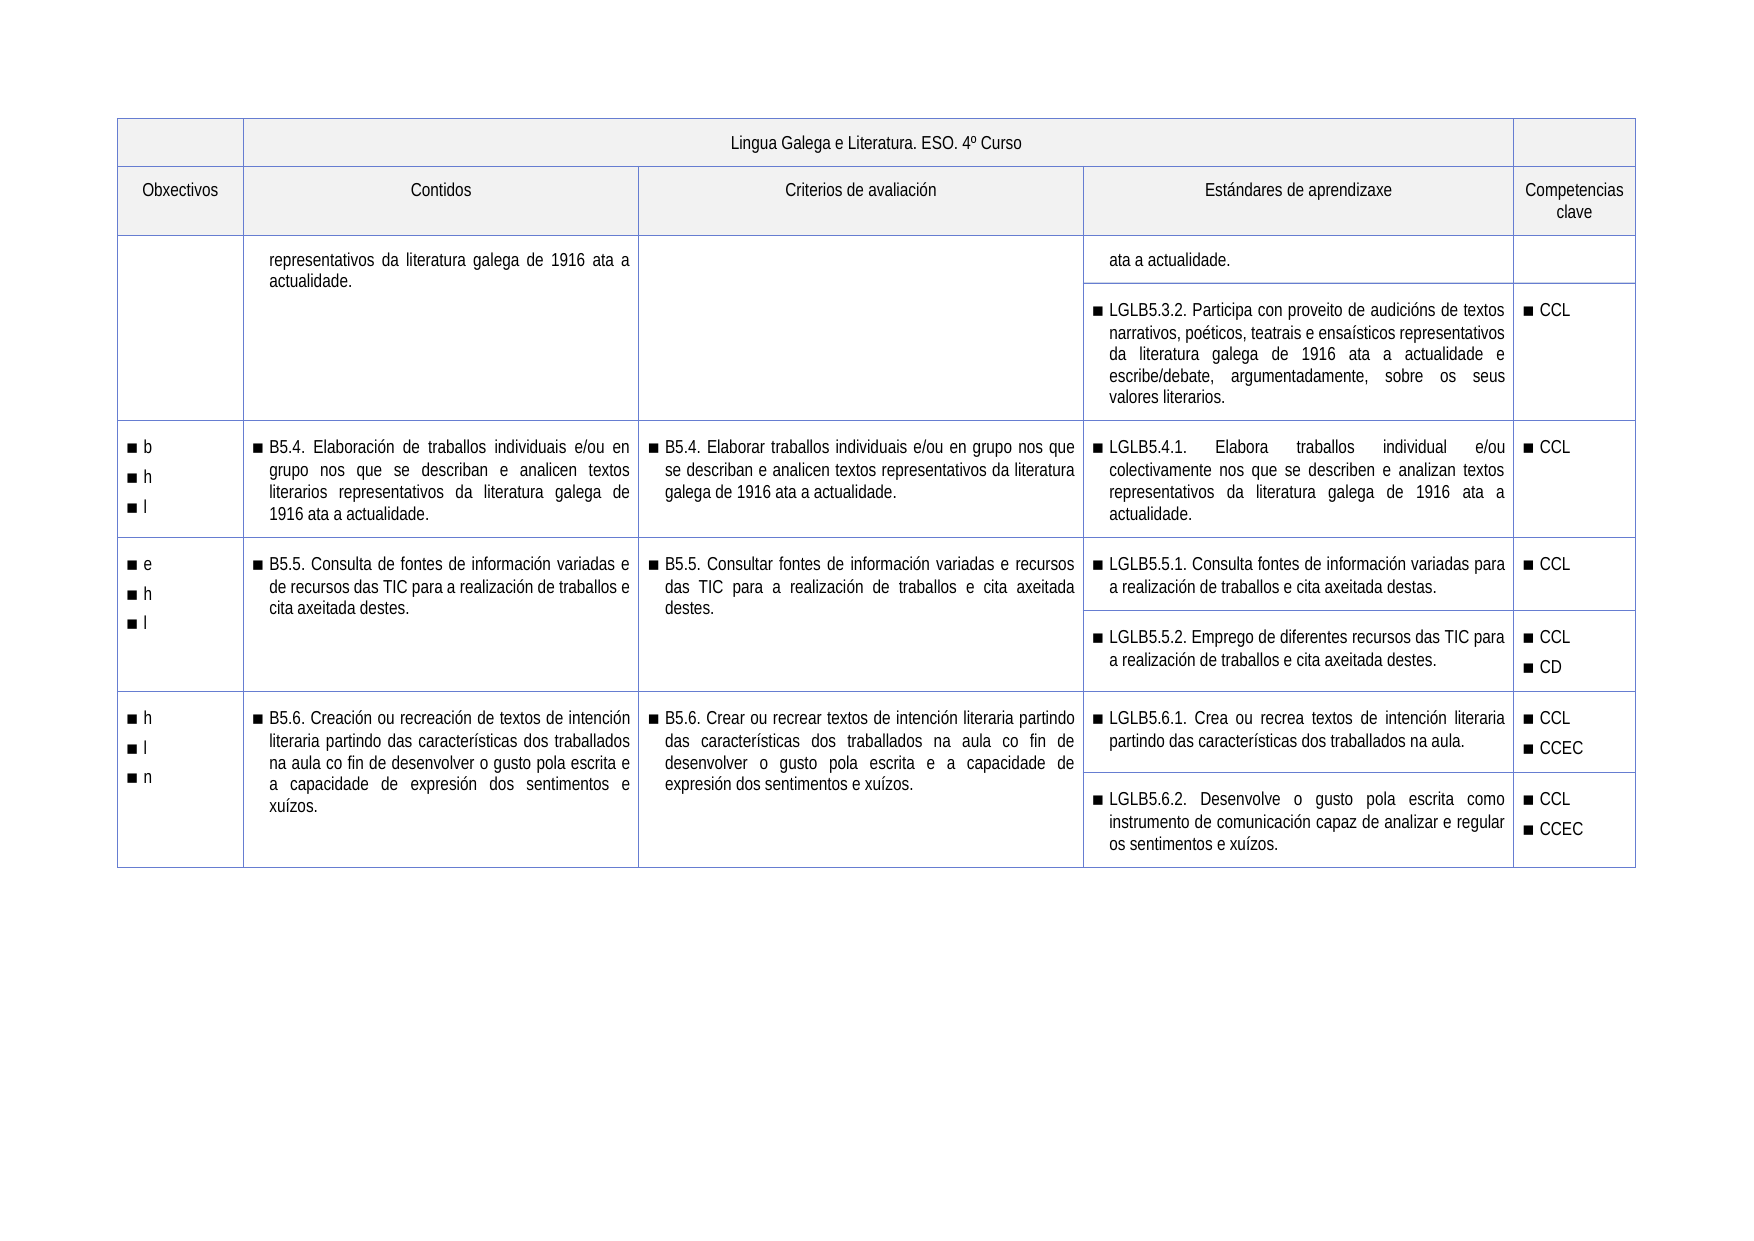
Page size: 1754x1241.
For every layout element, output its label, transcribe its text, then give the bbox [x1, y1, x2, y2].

table_cell ata a actualidade. [1084, 236, 1513, 282]
table_cell [118, 236, 243, 420]
table_cell e h l [118, 538, 243, 691]
table_cell CCL [1514, 284, 1635, 420]
table_cell B5.6. Crear ou recrear textos de intención literaria partindo das características dos traballados na aula co fin de desenvolver o gusto pola escrita e a capacidade de expresión dos sentimentos e xuízos. [639, 692, 1083, 867]
table_cell CCL CCEC [1514, 773, 1635, 867]
table_cell B5.5. Consulta de fontes de información variadas e de recursos das TIC para a realización de traballos e cita axeitada destes. [244, 538, 638, 691]
table_cell LGLB5.5.2. Emprego de diferentes recursos das TIC para a realización de traballos e cita axeitada destes. [1084, 611, 1513, 691]
table_cell LGLB5.3.2. Participa con proveito de audicións de textos narrativos, poéticos, teatrais e ensaísticos representativos da literatura galega de 1916 ata a actualidade e escribe/debate, argumentadamente, sobre os seus valores literarios. [1084, 284, 1513, 420]
table_cell Obxectivos [118, 167, 243, 235]
table_cell LGLB5.6.2. Desenvolve o gusto pola escrita como instrumento de comunicación capaz de analizar e regular os sentimentos e xuízos. [1084, 773, 1513, 867]
table_cell representativos da literatura galega de 1916 ata a actualidade. [244, 236, 638, 420]
table_cell LGLB5.6.1. Crea ou recrea textos de intención literaria partindo das características dos traballados na aula. [1084, 692, 1513, 772]
table_cell B5.4. Elaboración de traballos individuais e/ou en grupo nos que se describan e analicen textos literarios representativos da literatura galega de 1916 ata a actualidade. [244, 421, 638, 537]
table_cell Estándares de aprendizaxe [1084, 167, 1513, 235]
table_cell [639, 236, 1083, 420]
table_cell CCL CCEC [1514, 692, 1635, 772]
table_header [118, 119, 243, 166]
table_cell Criterios de avaliación [639, 167, 1083, 235]
table_header [1514, 119, 1635, 166]
table_cell B5.6. Creación ou recreación de textos de intención literaria partindo das características dos traballados na aula co fin de desenvolver o gusto pola escrita e a capacidade de expresión dos sentimentos e xuízos. [244, 692, 638, 867]
table_cell Competencias clave [1514, 167, 1635, 235]
table_cell B5.4. Elaborar traballos individuais e/ou en grupo nos que se describan e analicen textos representativos da literatura galega de 1916 ata a actualidade. [639, 421, 1083, 537]
table_cell h l n [118, 692, 243, 867]
table_cell CCL [1514, 421, 1635, 537]
table_cell LGLB5.5.1. Consulta fontes de información variadas para a realización de traballos e cita axeitada destas. [1084, 538, 1513, 610]
table_cell B5.5. Consultar fontes de información variadas e recursos das TIC para a realización de traballos e cita axeitada destes. [639, 538, 1083, 691]
table_cell CCL CD [1514, 611, 1635, 691]
table_cell LGLB5.4.1. Elabora traballos individual e/ou colectivamente nos que se describen e analizan textos representativos da literatura galega de 1916 ata a actualidade. [1084, 421, 1513, 537]
table_cell [1514, 236, 1635, 282]
table_cell b h l [118, 421, 243, 537]
table_cell Contidos [244, 167, 638, 235]
table_cell CCL [1514, 538, 1635, 610]
table_header Lingua Galega e Literatura. ESO. 4º Curso [244, 119, 1513, 166]
